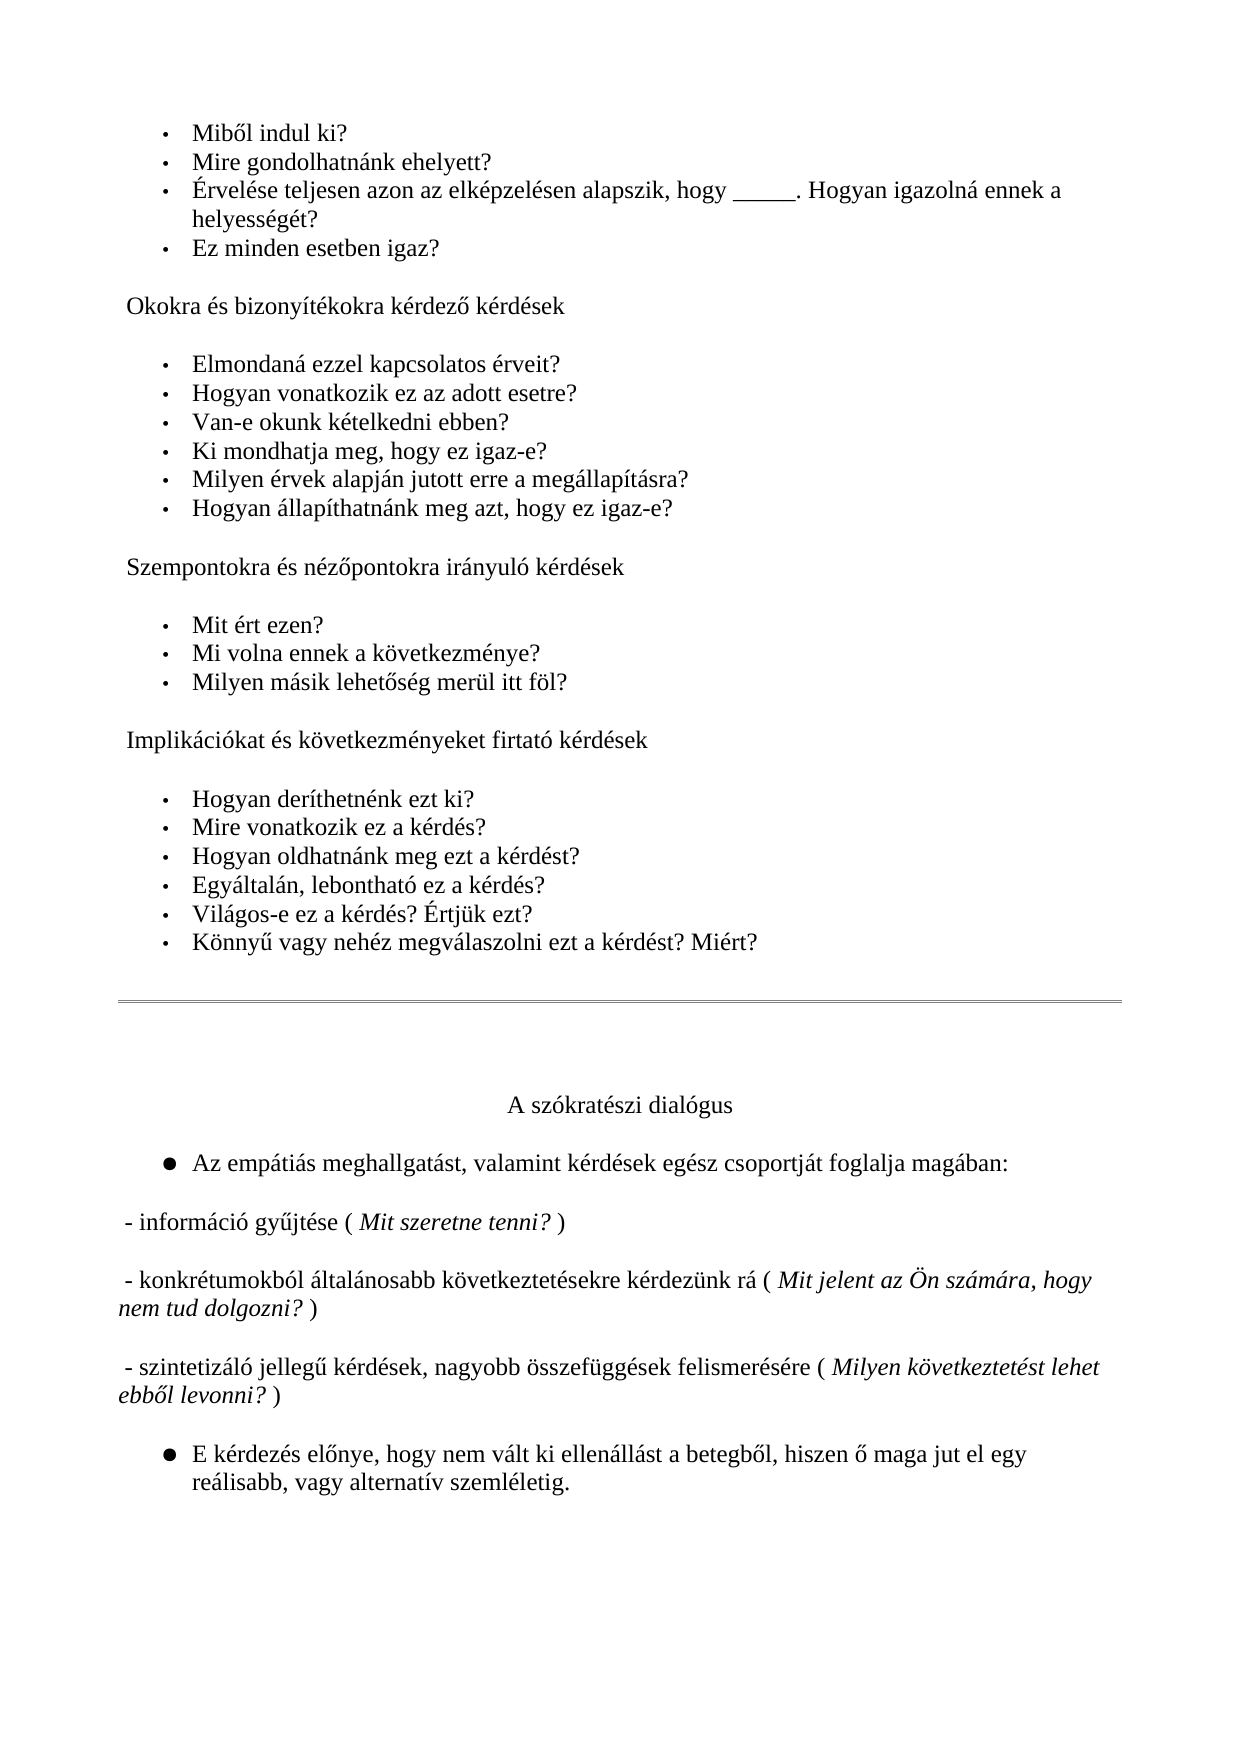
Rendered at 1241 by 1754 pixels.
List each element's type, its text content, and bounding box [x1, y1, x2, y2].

list Mire gondolhatnánk ehelyett? [162, 147, 1122, 176]
list Hogyan állapíthatnánk meg azt, hogy ez igaz-e? [162, 493, 1122, 522]
list Mit ért ezen? [162, 610, 1122, 638]
text A szókratészi dialógus [118, 1090, 1122, 1119]
list Milyen másik lehetőség merül itt föl? [162, 667, 1122, 696]
text - szintetizáló jellegű kérdések, nagyobb összefüggések felismerésére ( Milyen következtetést lehet ebből levonni? ) [118, 1352, 1122, 1409]
list Világos-e ez a kérdés? Értjük ezt? [162, 899, 1122, 927]
list Elmondaná ezzel kapcsolatos érveit? [162, 349, 1122, 378]
list Hogyan deríthetnénk ezt ki? [162, 784, 1122, 812]
list Ez minden esetben igaz? [162, 233, 1122, 262]
list E kérdezés előnye, hogy nem vált ki ellenállást a betegből, hiszen ő maga jut el egy reálisabb, vagy alternatív szemléletig. [162, 1439, 1122, 1496]
text - konkrétumokból általánosabb következtetésekre kérdezünk rá ( Mit jelent az Ön számára, hogy nem tud dolgozni? ) [118, 1265, 1122, 1322]
text Implikációkat és következményeket firtató kérdések [126, 726, 1122, 754]
list Hogyan vonatkozik ez az adott esetre? [162, 378, 1122, 407]
list Milyen érvek alapján jutott erre a megállapításra? [162, 464, 1122, 493]
list Mire vonatkozik ez a kérdés? [162, 812, 1122, 841]
list Miből indul ki? [162, 118, 1122, 147]
list Egyáltalán, lebontható ez a kérdés? [162, 870, 1122, 899]
list Ki mondhatja meg, hogy ez igaz-e? [162, 436, 1122, 464]
text - információ gyűjtése ( Mit szeretne tenni? ) [118, 1207, 1122, 1235]
list Az empátiás meghallgatást, valamint kérdések egész csoportját foglalja magában: [162, 1148, 1122, 1177]
list Mi volna ennek a következménye? [162, 638, 1122, 667]
list Van-e okunk kételkedni ebben? [162, 407, 1122, 436]
text Okokra és bizonyítékokra kérdező kérdések [126, 291, 1122, 320]
list Érvelése teljesen azon az elképzelésen alapszik, hogy _____. Hogyan igazolná ennek a helyességét? [162, 176, 1122, 233]
text Szempontokra és nézőpontokra irányuló kérdések [126, 552, 1122, 580]
list Könnyű vagy nehéz megválaszolni ezt a kérdést? Miért? [162, 927, 1122, 956]
list Hogyan oldhatnánk meg ezt a kérdést? [162, 841, 1122, 870]
